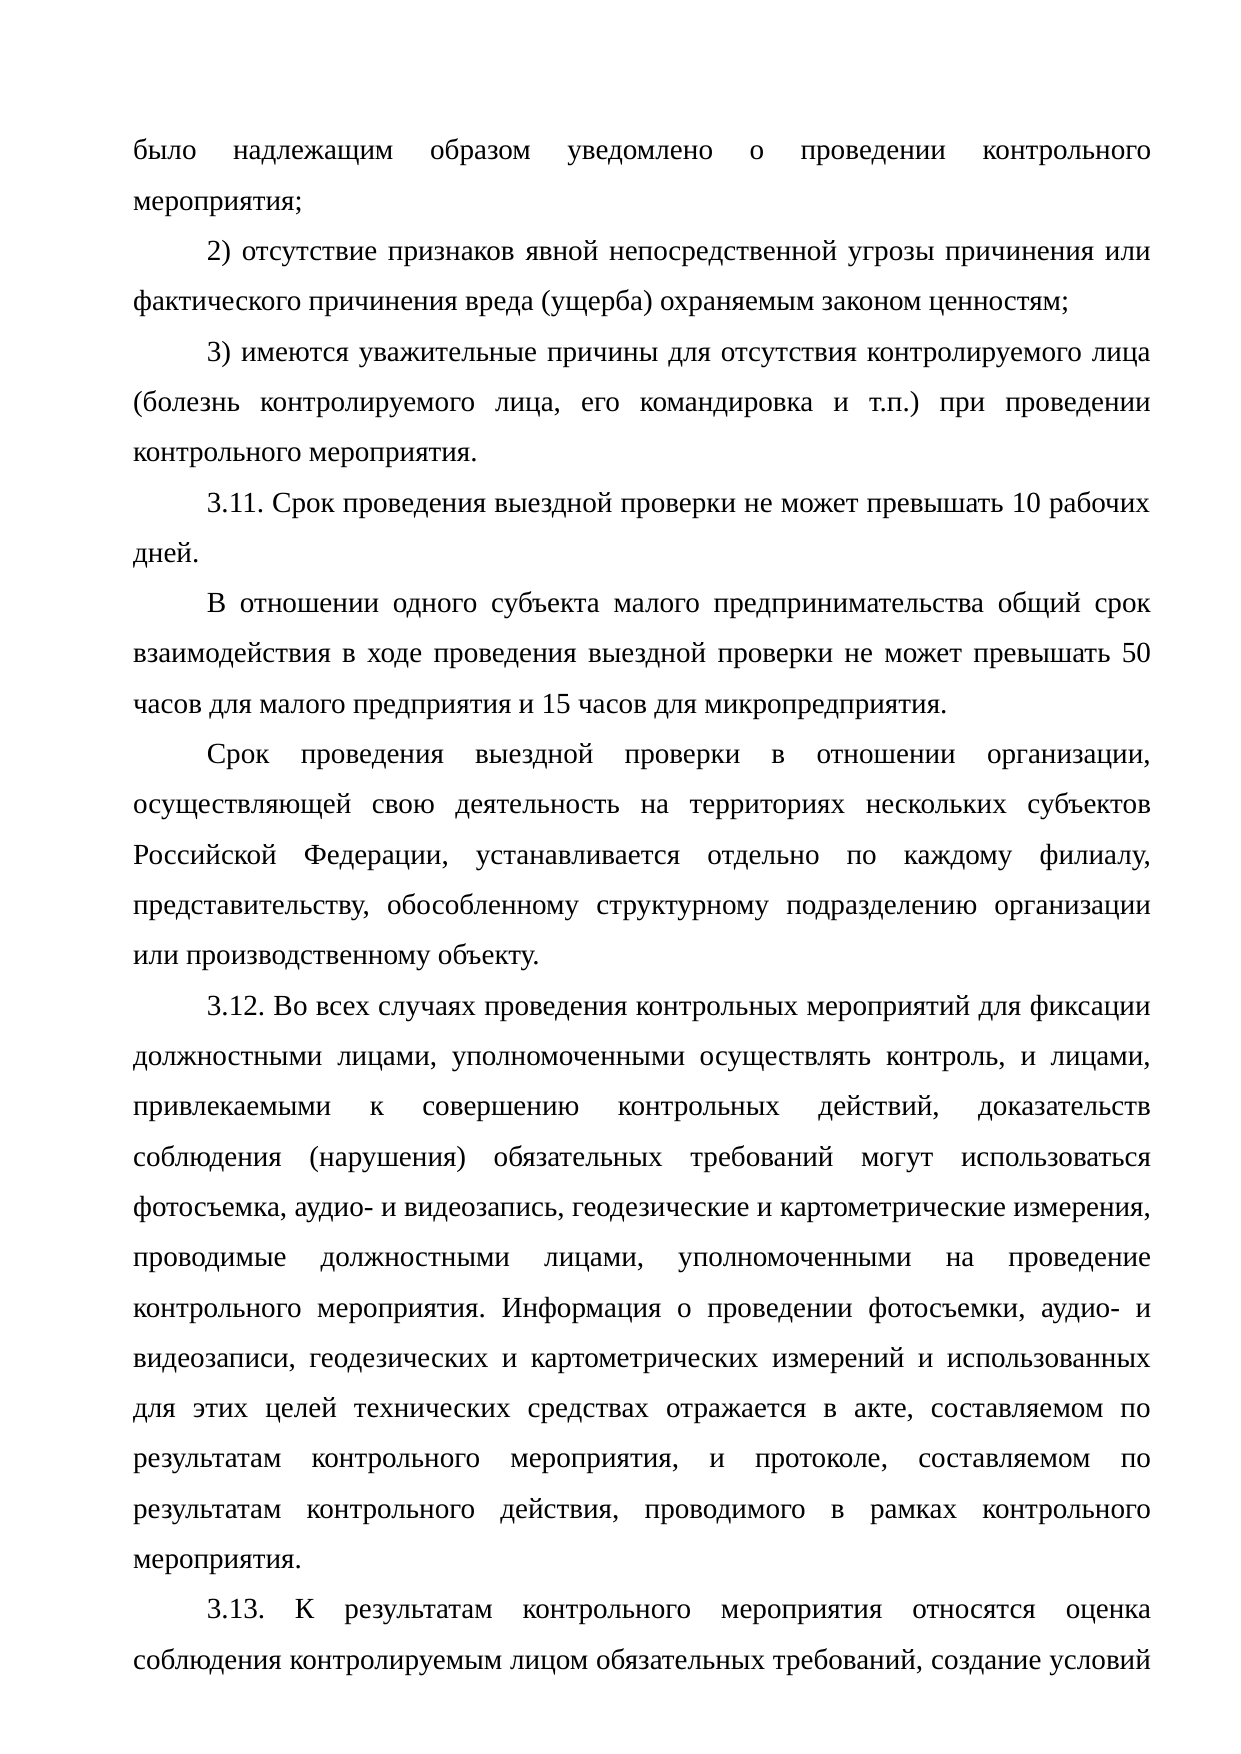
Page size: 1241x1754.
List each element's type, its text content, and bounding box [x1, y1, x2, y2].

text 3.13. К результатам контрольного мероприятия относятся оценка соблюдения контролируемым лицом обязательных требований, создание условий [133, 1592, 1152, 1675]
text 3.11. Срок проведения выездной проверки не может превышать 10 рабочих дней. [133, 485, 1152, 568]
text 2) отсутствие признаков явной непосредственной угрозы причинения или фактического причинения вреда (ущерба) охраняемым законом ценностям; [133, 233, 1152, 317]
text 3.12. Во всех случаях проведения контрольных мероприятий для фиксации должностными лицами, уполномоченными осуществлять контроль, и лицами, привлекаемыми к совершению контрольных действий, доказательств соблюдения (нарушения) обязательных требований могут использоваться фотосъемка, аудио- и видеозапись, геодезические и картометрические измерения, проводимые должностными лицами, уполномоченными на проведение контрольного мероприятия. Информация о проведении фотосъемки, аудио- и видеозаписи, геодезических и картометрических измерений и использованных для этих целей технических средствах отражается в акте, составляемом по результатам контрольного мероприятия, и протоколе, составляемом по результатам контрольного действия, проводимого в рамках контрольного мероприятия. [133, 988, 1152, 1575]
text было надлежащим образом уведомлено о проведении контрольного мероприятия; [133, 132, 1152, 216]
text В отношении одного субъекта малого предпринимательства общий срок взаимодействия в ходе проведения выездной проверки не может превышать 50 часов для малого предприятия и 15 часов для микропредприятия. [133, 585, 1152, 719]
text Срок проведения выездной проверки в отношении организации, осуществляющей свою деятельность на территориях нескольких субъектов Российской Федерации, устанавливается отдельно по каждому филиалу, представительству, обособленному структурному подразделению организации или производственному объекту. [133, 736, 1152, 971]
text 3) имеются уважительные причины для отсутствия контролируемого лица (болезнь контролируемого лица, его командировка и т.п.) при проведении контрольного мероприятия. [133, 334, 1152, 468]
